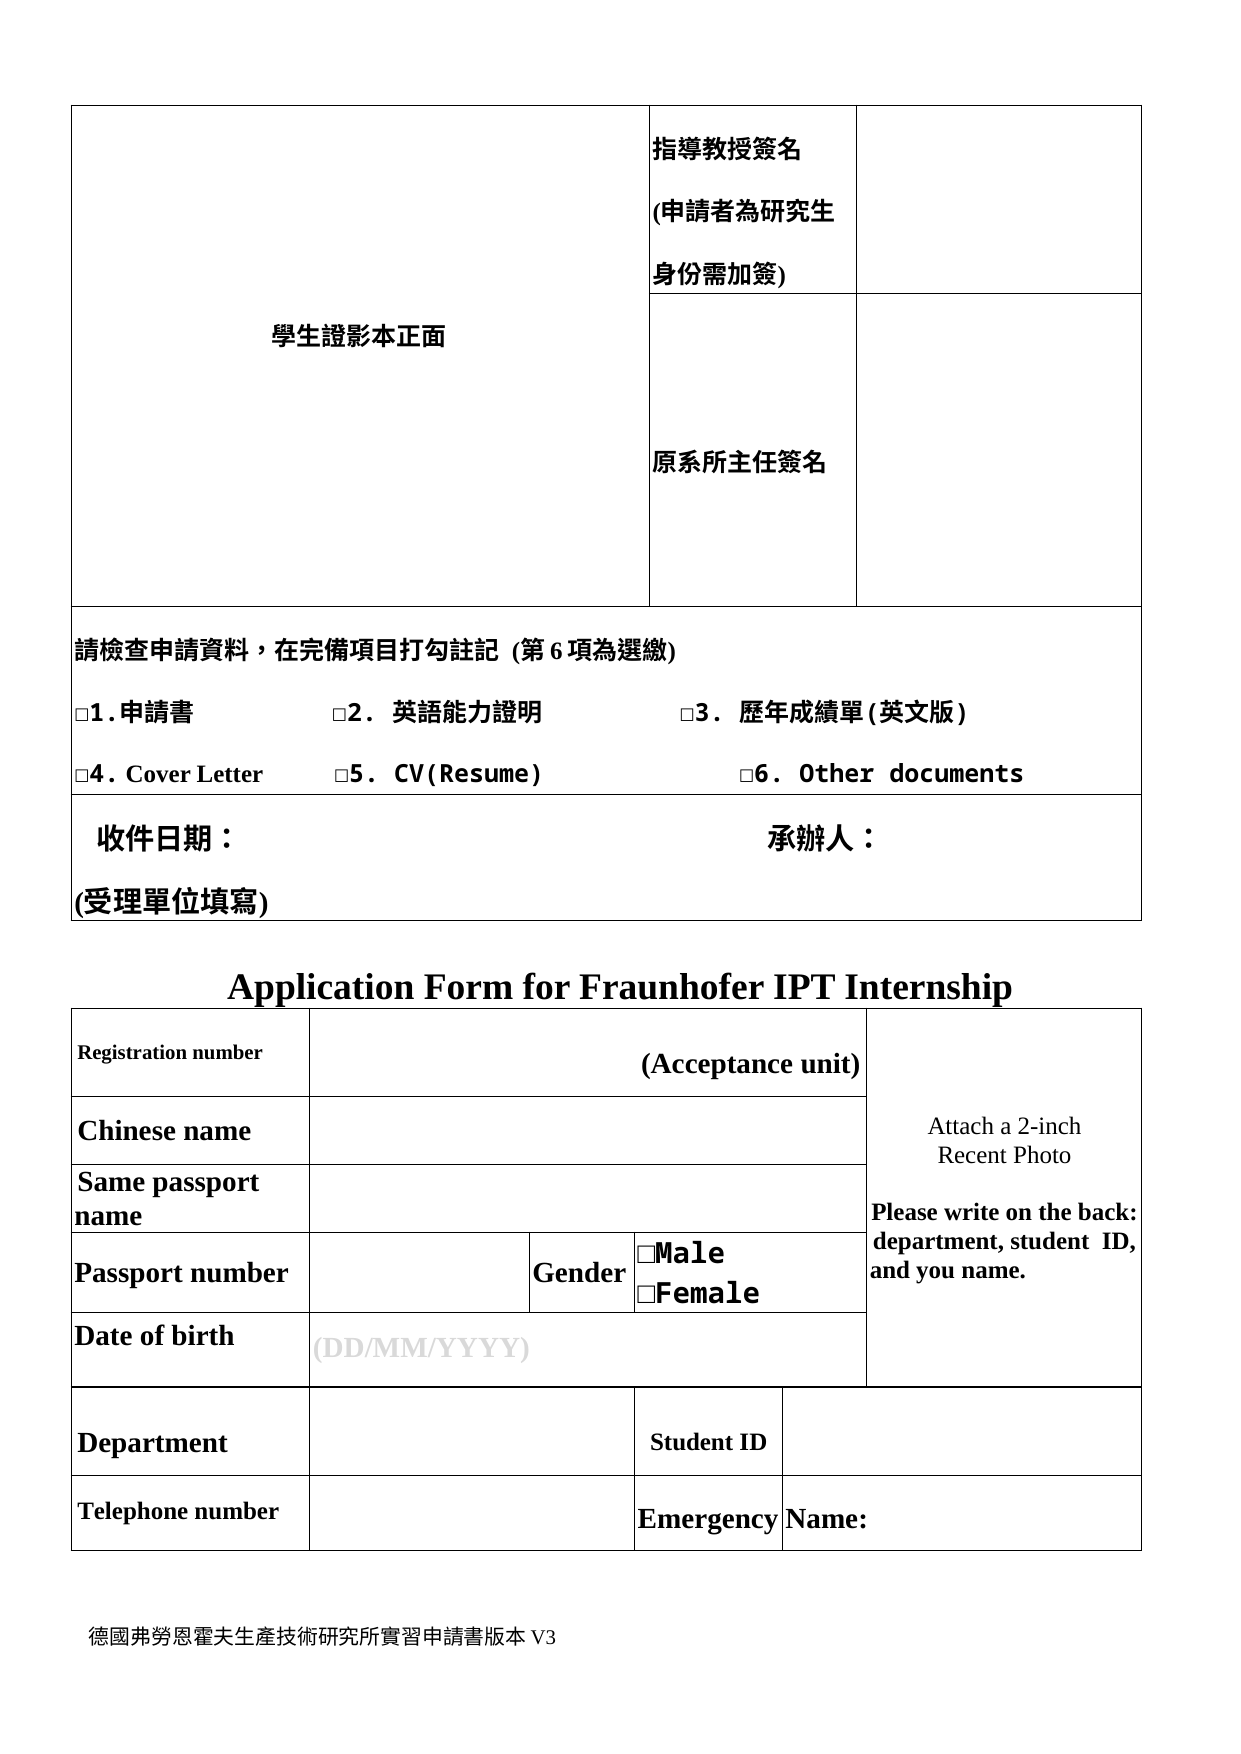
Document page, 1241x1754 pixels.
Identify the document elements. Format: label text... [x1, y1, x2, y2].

table_cell □Male □Female [635, 1233, 866, 1312]
table_cell Emergency [635, 1476, 782, 1550]
table_cell Passport number [72, 1233, 309, 1312]
table_cell [310, 1388, 634, 1475]
table_cell [857, 106, 1141, 293]
table_cell [310, 1476, 634, 1550]
table_cell Date of birth [72, 1313, 309, 1386]
table_cell [857, 294, 1141, 606]
text Application Form for Fraunhofer IPT Internship [89, 964, 1152, 1007]
table_cell [783, 1388, 1141, 1475]
table_cell 原系所主任簽名 [650, 294, 856, 606]
table_cell Student ID [635, 1388, 782, 1475]
table_cell Gender [530, 1233, 634, 1312]
table_cell Same passport name [72, 1165, 309, 1232]
table_cell Department [72, 1388, 309, 1475]
table_cell 收件日期： 承辦人： (受理單位填寫) [72, 795, 1141, 920]
table_header Registration number [72, 1009, 309, 1096]
table_cell [310, 1233, 529, 1312]
table_cell 請檢查申請資料，在完備項目打勾註記 (第6項為選繳) ☐1.申請書 ☐2. 英語能力證明 ☐3. 歷年成績單(英文版) ☐4. Cover Letter ☐5. CV(Resume) ☐6. Other documents [72, 607, 1141, 794]
table_cell 指導教授簽名 (申請者為研究生身份需加簽) [650, 106, 856, 293]
table_cell Telephone number [72, 1476, 309, 1550]
table_cell (DD/MM/YYYY) [310, 1313, 866, 1386]
table_cell 學生證影本正面 [72, 106, 649, 606]
table_header (Acceptance unit) [310, 1009, 866, 1096]
table_cell Chinese name [72, 1097, 309, 1163]
table_header Attach a 2-inch Recent Photo Please write on the back: department, student ID, and you name. [867, 1009, 1141, 1386]
table_cell [310, 1097, 866, 1163]
table_cell [310, 1165, 866, 1232]
table_cell Name: [783, 1476, 1141, 1550]
